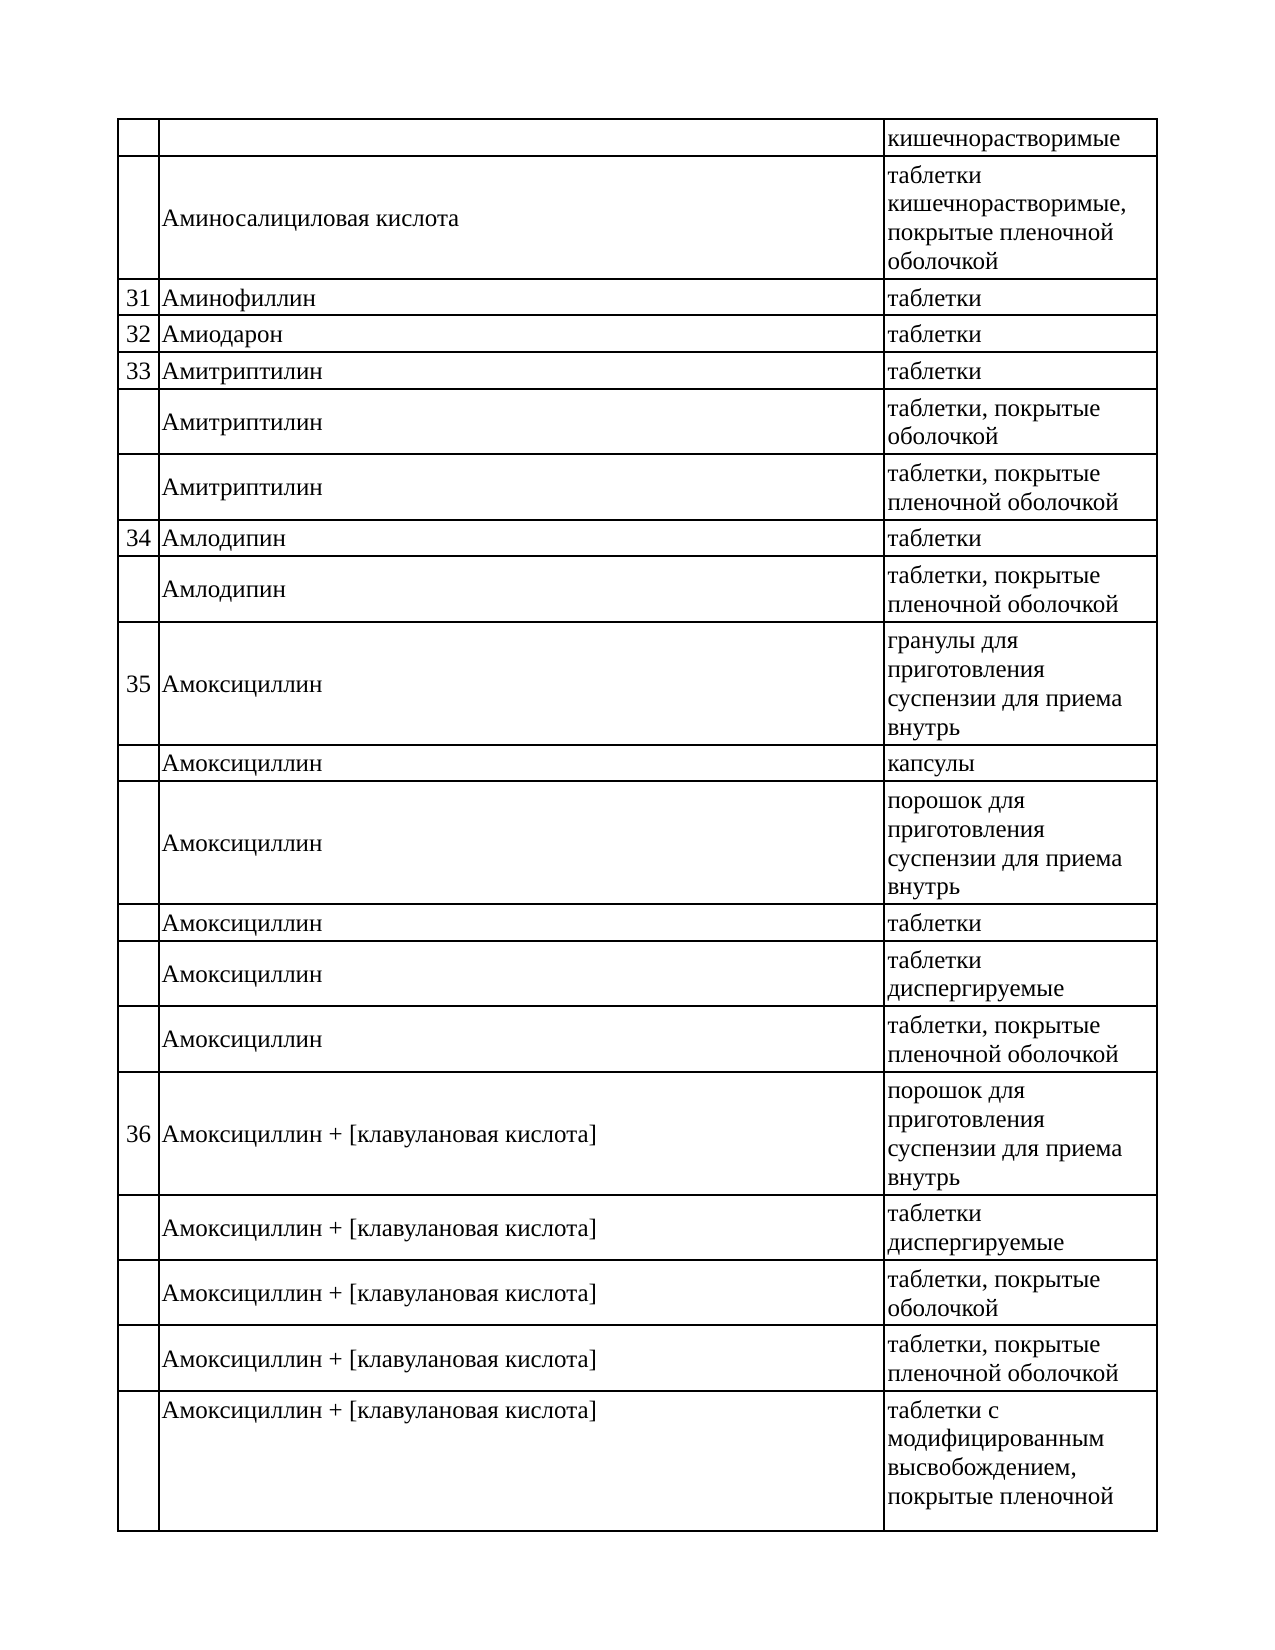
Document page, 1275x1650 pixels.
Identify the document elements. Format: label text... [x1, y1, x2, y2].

table_cell таблетки кишечнорастворимые, покрытые пленочной оболочкой [885, 157, 1156, 278]
table_cell таблетки [885, 316, 1156, 351]
table_cell 34 [119, 521, 158, 555]
table_cell [119, 157, 158, 278]
table_cell таблетки, покрытые пленочной оболочкой [885, 455, 1156, 518]
table_cell [119, 1007, 158, 1071]
table_cell [160, 120, 883, 155]
table_cell [119, 905, 158, 940]
table_cell Амлодипин [160, 521, 883, 555]
table_cell Амоксициллин [160, 1007, 883, 1071]
table_cell Амоксициллин [160, 782, 883, 903]
table_cell таблетки, покрытые оболочкой [885, 390, 1156, 453]
table_cell таблетки, покрытые пленочной оболочкой [885, 1326, 1156, 1390]
table_cell Амоксициллин [160, 623, 883, 743]
table_cell Амоксициллин + [клавулановая кислота] [160, 1261, 883, 1324]
table_cell 36 [119, 1073, 158, 1193]
table_cell порошок для приготовления суспензии для приема внутрь [885, 782, 1156, 903]
table_cell таблетки [885, 280, 1156, 314]
table_cell 35 [119, 623, 158, 743]
table_cell 32 [119, 316, 158, 351]
table_cell гранулы для приготовления суспензии для приема внутрь [885, 623, 1156, 743]
table_cell [119, 1326, 158, 1390]
table_cell таблетки, покрытые оболочкой [885, 1261, 1156, 1324]
table_cell 33 [119, 353, 158, 388]
table_cell кишечнорастворимые [885, 120, 1156, 155]
table_cell таблетки, покрытые пленочной оболочкой [885, 557, 1156, 621]
table_cell Амиодарон [160, 316, 883, 351]
table_cell [119, 782, 158, 903]
table_cell таблетки диспергируемые [885, 1196, 1156, 1259]
table_cell [119, 1392, 158, 1530]
table_cell таблетки диспергируемые [885, 942, 1156, 1005]
table_cell таблетки [885, 353, 1156, 388]
table_cell Амитриптилин [160, 390, 883, 453]
table_cell таблетки с модифицированным высвобождением, покрытые пленочной [885, 1392, 1156, 1530]
table_cell Амоксициллин [160, 746, 883, 780]
table_cell Амоксициллин + [клавулановая кислота] [160, 1073, 883, 1193]
table_cell порошок для приготовления суспензии для приема внутрь [885, 1073, 1156, 1193]
table_cell Аминофиллин [160, 280, 883, 314]
table_cell [119, 120, 158, 155]
table_cell Амоксициллин + [клавулановая кислота] [160, 1196, 883, 1259]
table_cell [119, 390, 158, 453]
table_cell [119, 942, 158, 1005]
table_cell 31 [119, 280, 158, 314]
table_cell [119, 557, 158, 621]
table_cell Амитриптилин [160, 455, 883, 518]
table_cell [119, 746, 158, 780]
table_cell Аминосалициловая кислота [160, 157, 883, 278]
table_cell [119, 1261, 158, 1324]
table_cell таблетки [885, 521, 1156, 555]
table_cell Амоксициллин + [клавулановая кислота] [160, 1392, 883, 1530]
table_cell Амитриптилин [160, 353, 883, 388]
table_cell таблетки, покрытые пленочной оболочкой [885, 1007, 1156, 1071]
table_cell Амоксициллин + [клавулановая кислота] [160, 1326, 883, 1390]
table_cell Амоксициллин [160, 905, 883, 940]
table_cell Амоксициллин [160, 942, 883, 1005]
table_cell [119, 455, 158, 518]
table_cell Амлодипин [160, 557, 883, 621]
table_cell [119, 1196, 158, 1259]
table_cell таблетки [885, 905, 1156, 940]
table_cell капсулы [885, 746, 1156, 780]
